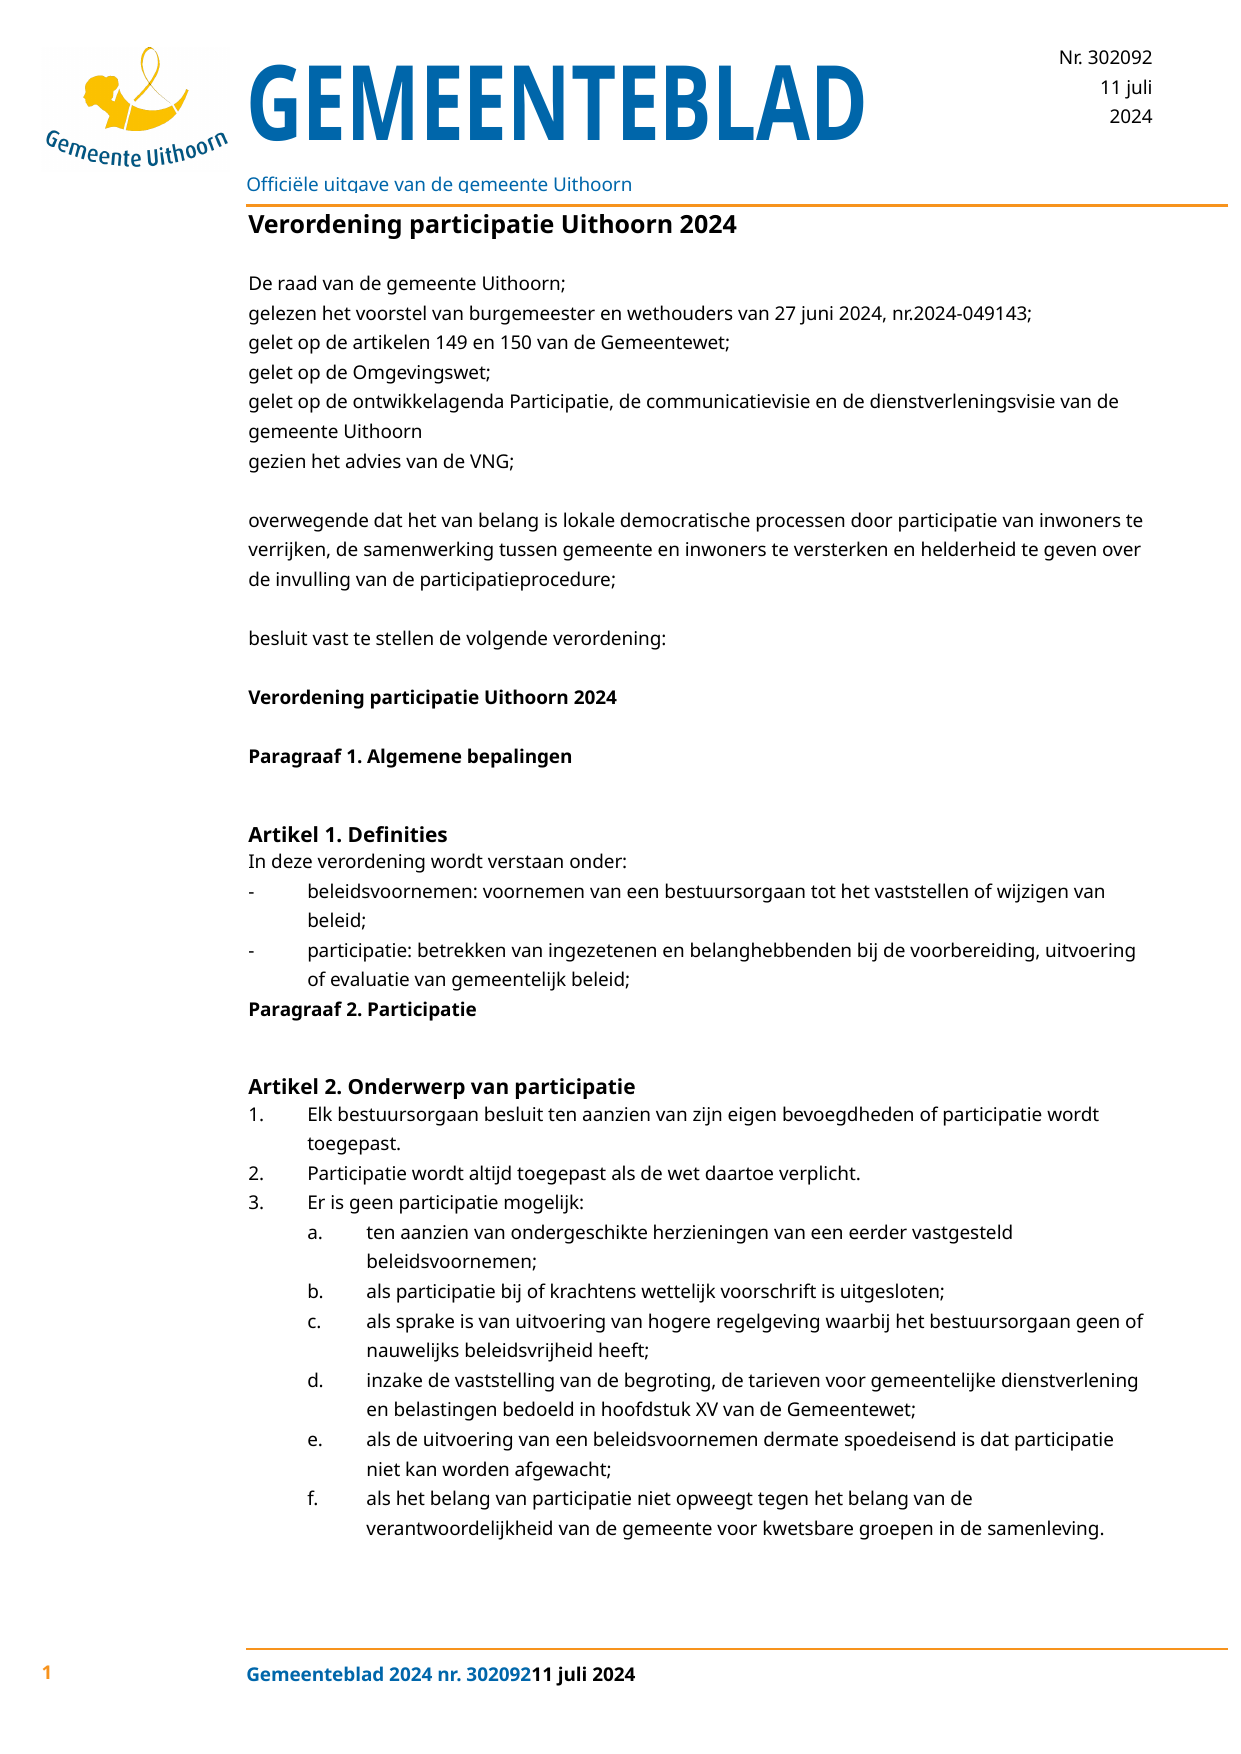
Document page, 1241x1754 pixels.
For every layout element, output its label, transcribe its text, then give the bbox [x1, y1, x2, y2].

list Participatie wordt altijd toegepast als de wet daartoe verplicht. [248, 1160, 1152, 1186]
list participatie: betrekken van ingezetenen en belanghebbenden bij de voorbereiding, uitvoering of evaluatie van gemeentelijk beleid; [248, 937, 1152, 992]
text Artikel 1. Definities [248, 820, 1152, 848]
list als sprake is van uitvoering van hogere regelgeving waarbij het bestuursorgaan geen of nauwelijks beleidsvrijheid heeft; [307, 1308, 1152, 1363]
text In deze verordening wordt verstaan onder: [248, 848, 1152, 874]
list als participatie bij of krachtens wettelijk voorschrift is uitgesloten; [307, 1278, 1152, 1304]
text Paragraaf 2. Participatie [248, 996, 1152, 1022]
text besluit vast te stellen de volgende verordening: [248, 625, 1152, 651]
text Paragraaf 1. Algemene bepalingen [248, 744, 1152, 769]
list inzake de vaststelling van de begroting, de tarieven voor gemeentelijke dienstverlening en belastingen bedoeld in hoofdstuk XV van de Gemeentewet; [307, 1367, 1152, 1422]
list als het belang van participatie niet opweegt tegen het belang van de verantwoordelijkheid van de gemeente voor kwetsbare groepen in de samenleving. [307, 1485, 1152, 1541]
list als de uitvoering van een beleidsvoornemen dermate spoedeisend is dat participatie niet kan worden afgewacht; [307, 1426, 1152, 1481]
text Artikel 2. Onderwerp van participatie [248, 1072, 1152, 1101]
text overwegende dat het van belang is lokale democratische processen door participatie van inwoners te verrijken, de samenwerking tussen gemeente en inwoners te versterken en helderheid te geven over de invulling van de participatieprocedure; [248, 507, 1152, 592]
text De raad van de gemeente Uithoorn; [248, 270, 1152, 296]
text Verordening participatie Uithoorn 2024 [248, 684, 1152, 710]
list beleidsvoornemen: voornemen van een bestuursorgaan tot het vaststellen of wijzigen van beleid; [248, 878, 1152, 933]
text gelezen het voorstel van burgemeester en wethouders van 27 juni 2024, nr.2024-049143; [248, 300, 1152, 326]
list Er is geen participatie mogelijk: [248, 1189, 1152, 1215]
list ten aanzien van ondergeschikte herzieningen van een eerder vastgesteld beleidsvoornemen; [307, 1219, 1152, 1274]
text Verordening participatie Uithoorn 2024 [248, 207, 1152, 241]
list Elk bestuursorgaan besluit ten aanzien van zijn eigen bevoegdheden of participatie wordt toegepast. [248, 1101, 1152, 1156]
picture [41, 47, 231, 172]
text gelet op de ontwikkelagenda Participatie, de communicatievisie en de dienstverleningsvisie van de gemeente Uithoorn [248, 389, 1152, 444]
text gezien het advies van de VNG; [248, 448, 1152, 473]
text gelet op de artikelen 149 en 150 van de Gemeentewet; [248, 329, 1152, 355]
text gelet op de Omgevingswet; [248, 359, 1152, 385]
